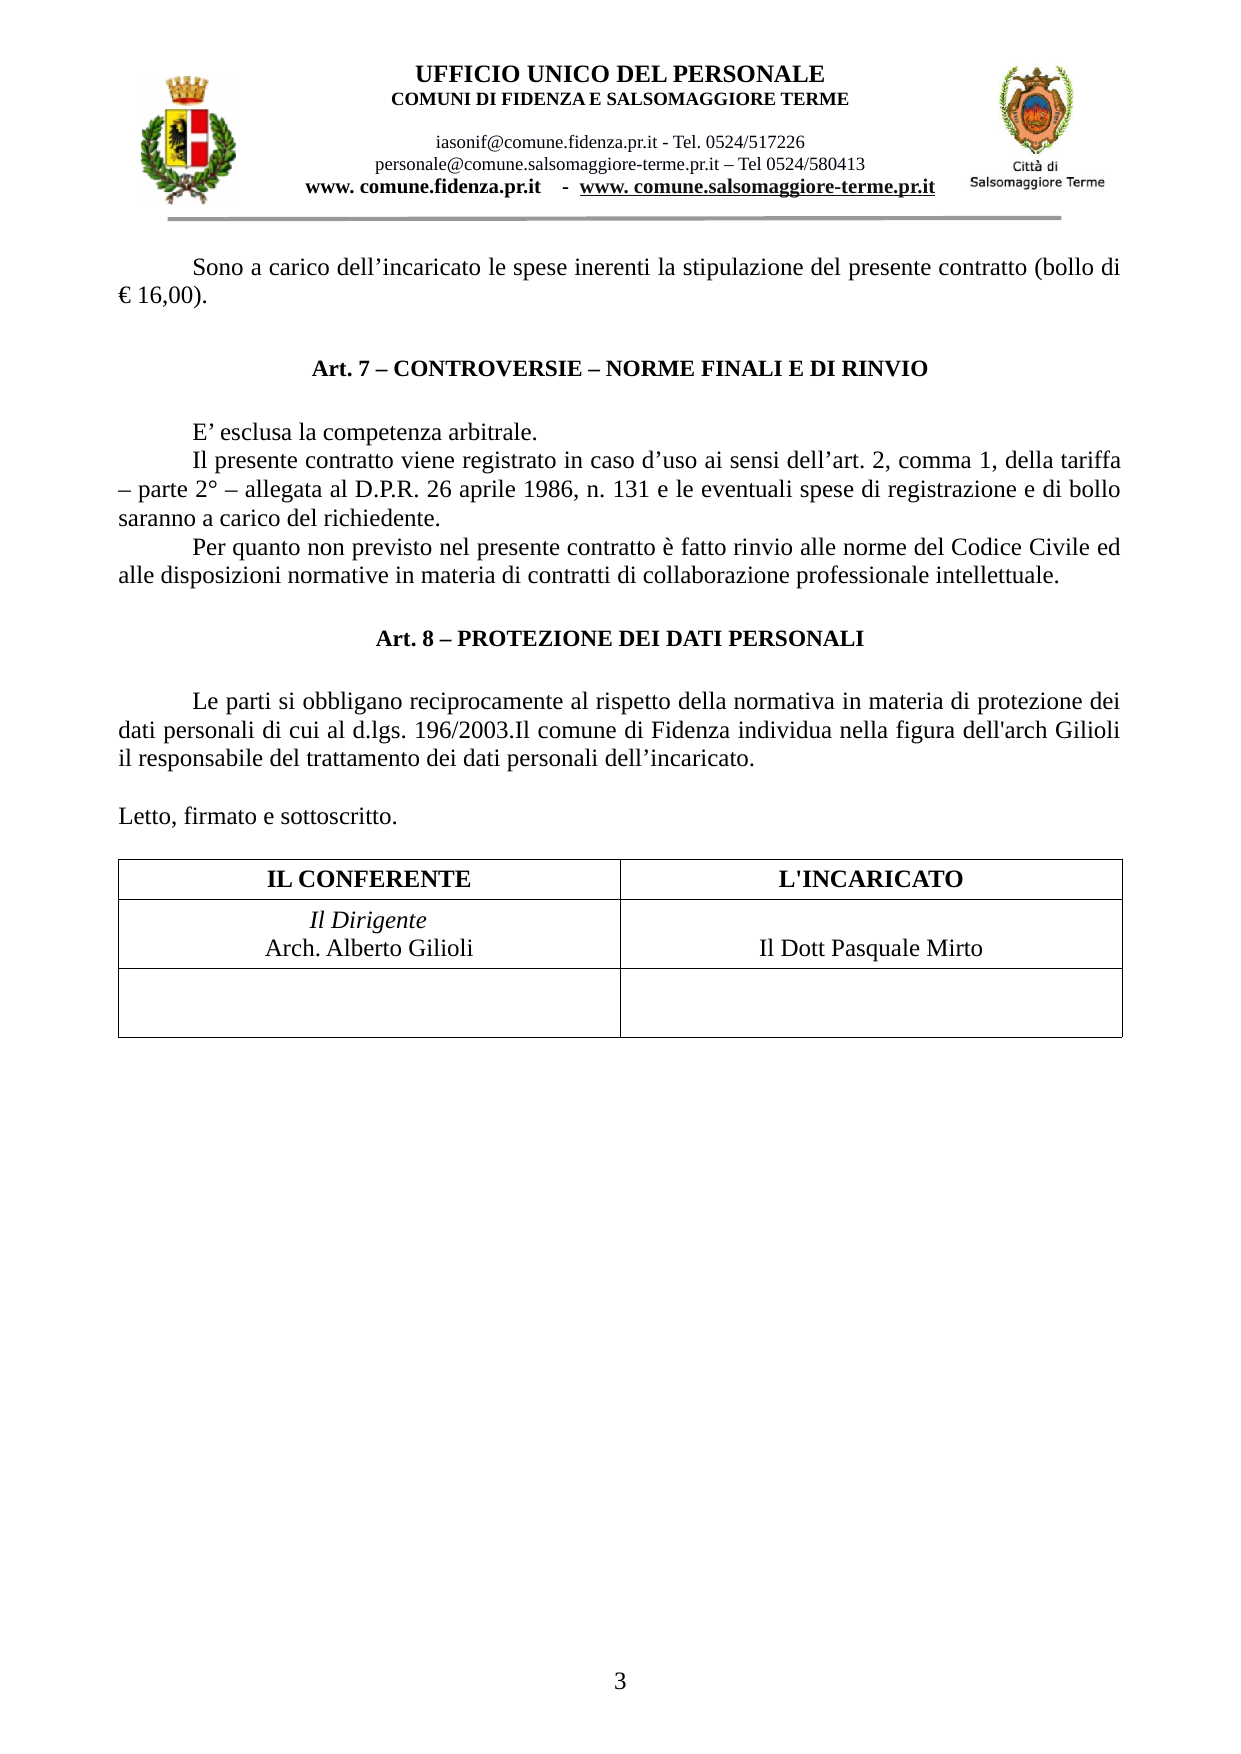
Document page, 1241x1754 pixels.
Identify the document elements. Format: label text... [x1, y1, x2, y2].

table_cell [621, 969, 1122, 1037]
table_header L'INCARICATO [621, 860, 1122, 899]
table_cell Il Dott Pasquale Mirto [621, 900, 1122, 968]
text Il presente contratto viene registrato in caso d’uso ai sensi dell’art. 2, comma 1, della tariffa – parte 2° – allegata al D.P.R. 26 aprile 1986, n. 131 e le eventuali spese di registrazione e di bollo saranno a carico del richiedente. [118, 445, 1122, 532]
table_header IL CONFERENTE [119, 860, 620, 899]
table_cell [119, 969, 620, 1037]
text Per quanto non previsto nel presente contratto è fatto rinvio alle norme del Codice Civile ed alle disposizioni normative in materia di contratti di collaborazione professionale intellettuale. [118, 532, 1122, 589]
subtitle Art. 8 – PROTEZIONE DEI DATI PERSONALI [118, 624, 1122, 651]
picture [140, 76, 237, 205]
text Sono a carico dell’incaricato le spese inerenti la stipulazione del presente contratto (bollo di € 16,00). [118, 252, 1122, 309]
subtitle Art. 7 – CONTROVERSIE – NORME FINALI E DI RINVIO [118, 355, 1122, 382]
text E’ esclusa la competenza arbitrale. [118, 417, 1122, 445]
text Letto, firmato e sottoscritto. [118, 801, 1122, 830]
table_cell Il Dirigente Arch. Alberto Gilioli [119, 900, 620, 968]
picture [963, 61, 1111, 197]
text Le parti si obbligano reciprocamente al rispetto della normativa in materia di protezione dei dati personali di cui al d.lgs. 196/2003.Il comune di Fidenza individua nella figura dell'arch Gilioli il responsabile del trattamento dei dati personali dell’incaricato. [118, 686, 1122, 772]
